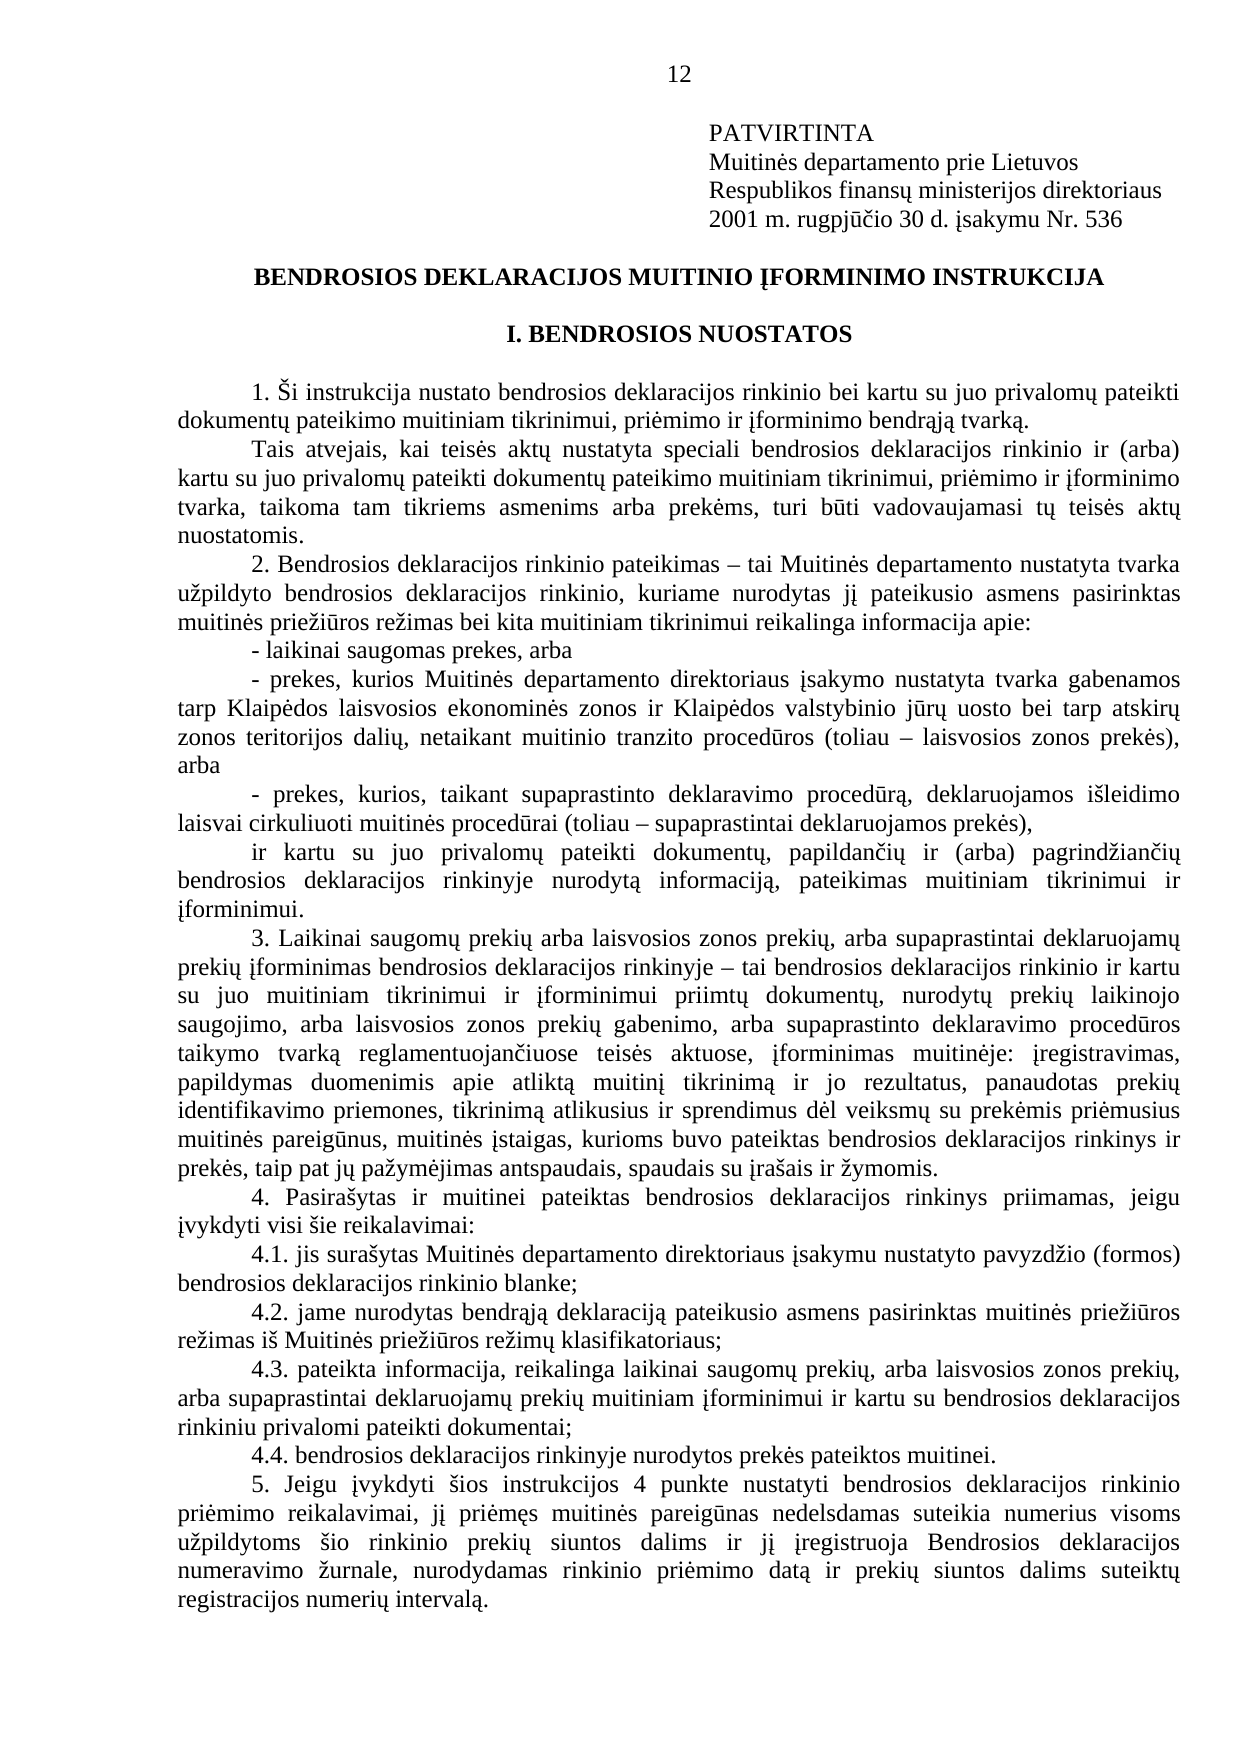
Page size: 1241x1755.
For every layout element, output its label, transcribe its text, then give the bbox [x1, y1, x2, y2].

text PATVIRTINTA [709, 118, 1181, 147]
text 4.3. pateikta informacija, reikalinga laikinai saugomų prekių, arba laisvosios zonos prekių, arba supaprastintai deklaruojamų prekių muitiniam įforminimui ir kartu su bendrosios deklaracijos rinkiniu privalomi pateikti dokumentai; [177, 1354, 1181, 1441]
text 4.2. jame nurodytas bendrąją deklaraciją pateikusio asmens pasirinktas muitinės priežiūros režimas iš Muitinės priežiūros režimų klasifikatoriaus; [177, 1297, 1181, 1354]
text 3. Laikinai saugomų prekių arba laisvosios zonos prekių, arba supaprastintai deklaruojamų prekių įforminimas bendrosios deklaracijos rinkinyje – tai bendrosios deklaracijos rinkinio ir kartu su juo muitiniam tikrinimui ir įforminimui priimtų dokumentų, nurodytų prekių laikinojo saugojimo, arba laisvosios zonos prekių gabenimo, arba supaprastinto deklaravimo procedūros taikymo tvarką reglamentuojančiuose teisės aktuose, įforminimas muitinėje: įregistravimas, papildymas duomenimis apie atliktą muitinį tikrinimą ir jo rezultatus, panaudotas prekių identifikavimo priemones, tikrinimą atlikusius ir sprendimus dėl veiksmų su prekėmis priėmusius muitinės pareigūnus, muitinės įstaigas, kurioms buvo pateiktas bendrosios deklaracijos rinkinys ir prekės, taip pat jų pažymėjimas antspaudais, spaudais su įrašais ir žymomis. [177, 923, 1181, 1182]
text ir kartu su juo privalomų pateikti dokumentų, papildančių ir (arba) pagrindžiančių bendrosios deklaracijos rinkinyje nurodytą informaciją, pateikimas muitiniam tikrinimui ir įforminimui. [177, 837, 1181, 923]
text 2. Bendrosios deklaracijos rinkinio pateikimas – tai Muitinės departamento nustatyta tvarka užpildyto bendrosios deklaracijos rinkinio, kuriame nurodytas jį pateikusio asmens pasirinktas muitinės priežiūros režimas bei kita muitiniam tikrinimui reikalinga informacija apie: [177, 549, 1181, 636]
text 4.1. jis surašytas Muitinės departamento direktoriaus įsakymu nustatyto pavyzdžio (formos) bendrosios deklaracijos rinkinio blanke; [177, 1239, 1181, 1297]
text 1. Ši instrukcija nustato bendrosios deklaracijos rinkinio bei kartu su juo privalomų pateikti dokumentų pateikimo muitiniam tikrinimui, priėmimo ir įforminimo bendrąją tvarką. [177, 377, 1181, 434]
text - laikinai saugomas prekes, arba [177, 636, 1181, 664]
text Tais atvejais, kai teisės aktų nustatyta speciali bendrosios deklaracijos rinkinio ir (arba) kartu su juo privalomų pateikti dokumentų pateikimo muitiniam tikrinimui, priėmimo ir įforminimo tvarka, taikoma tam tikriems asmenims arba prekėms, turi būti vadovaujamasi tų teisės aktų nuostatomis. [177, 434, 1181, 549]
text 4. Pasirašytas ir muitinei pateiktas bendrosios deklaracijos rinkinys priimamas, jeigu įvykdyti visi šie reikalavimai: [177, 1182, 1181, 1239]
text - prekes, kurios Muitinės departamento direktoriaus įsakymo nustatyta tvarka gabenamos tarp Klaipėdos laisvosios ekonominės zonos ir Klaipėdos valstybinio jūrų uosto bei tarp atskirų zonos teritorijos dalių, netaikant muitinio tranzito procedūros (toliau – laisvosios zonos prekės), arba [177, 664, 1181, 779]
text 5. Jeigu įvykdyti šios instrukcijos 4 punkte nustatyti bendrosios deklaracijos rinkinio priėmimo reikalavimai, jį priėmęs muitinės pareigūnas nedelsdamas suteikia numerius visoms užpildytoms šio rinkinio prekių siuntos dalims ir jį įregistruoja Bendrosios deklaracijos numeravimo žurnale, nurodydamas rinkinio priėmimo datą ir prekių siuntos dalims suteiktų registracijos numerių intervalą. [177, 1469, 1181, 1613]
text I. BENDROSIOS NUOSTATOS [177, 319, 1181, 348]
text 2001 m. rugpjūčio 30 d. įsakymu Nr. 536 [177, 204, 1181, 233]
text 4.4. bendrosios deklaracijos rinkinyje nurodytos prekės pateiktos muitinei. [177, 1441, 1181, 1469]
text - prekes, kurios, taikant supaprastinto deklaravimo procedūrą, deklaruojamos išleidimo laisvai cirkuliuoti muitinės procedūrai (toliau – supaprastintai deklaruojamos prekės), [177, 779, 1181, 837]
text Muitinės departamento prie Lietuvos Respublikos finansų ministerijos direktoriaus [709, 147, 1181, 204]
text BENDROSIOS DEKLARACIJOS MUITINIO ĮFORMINIMO INSTRUKCIJA [177, 262, 1181, 291]
